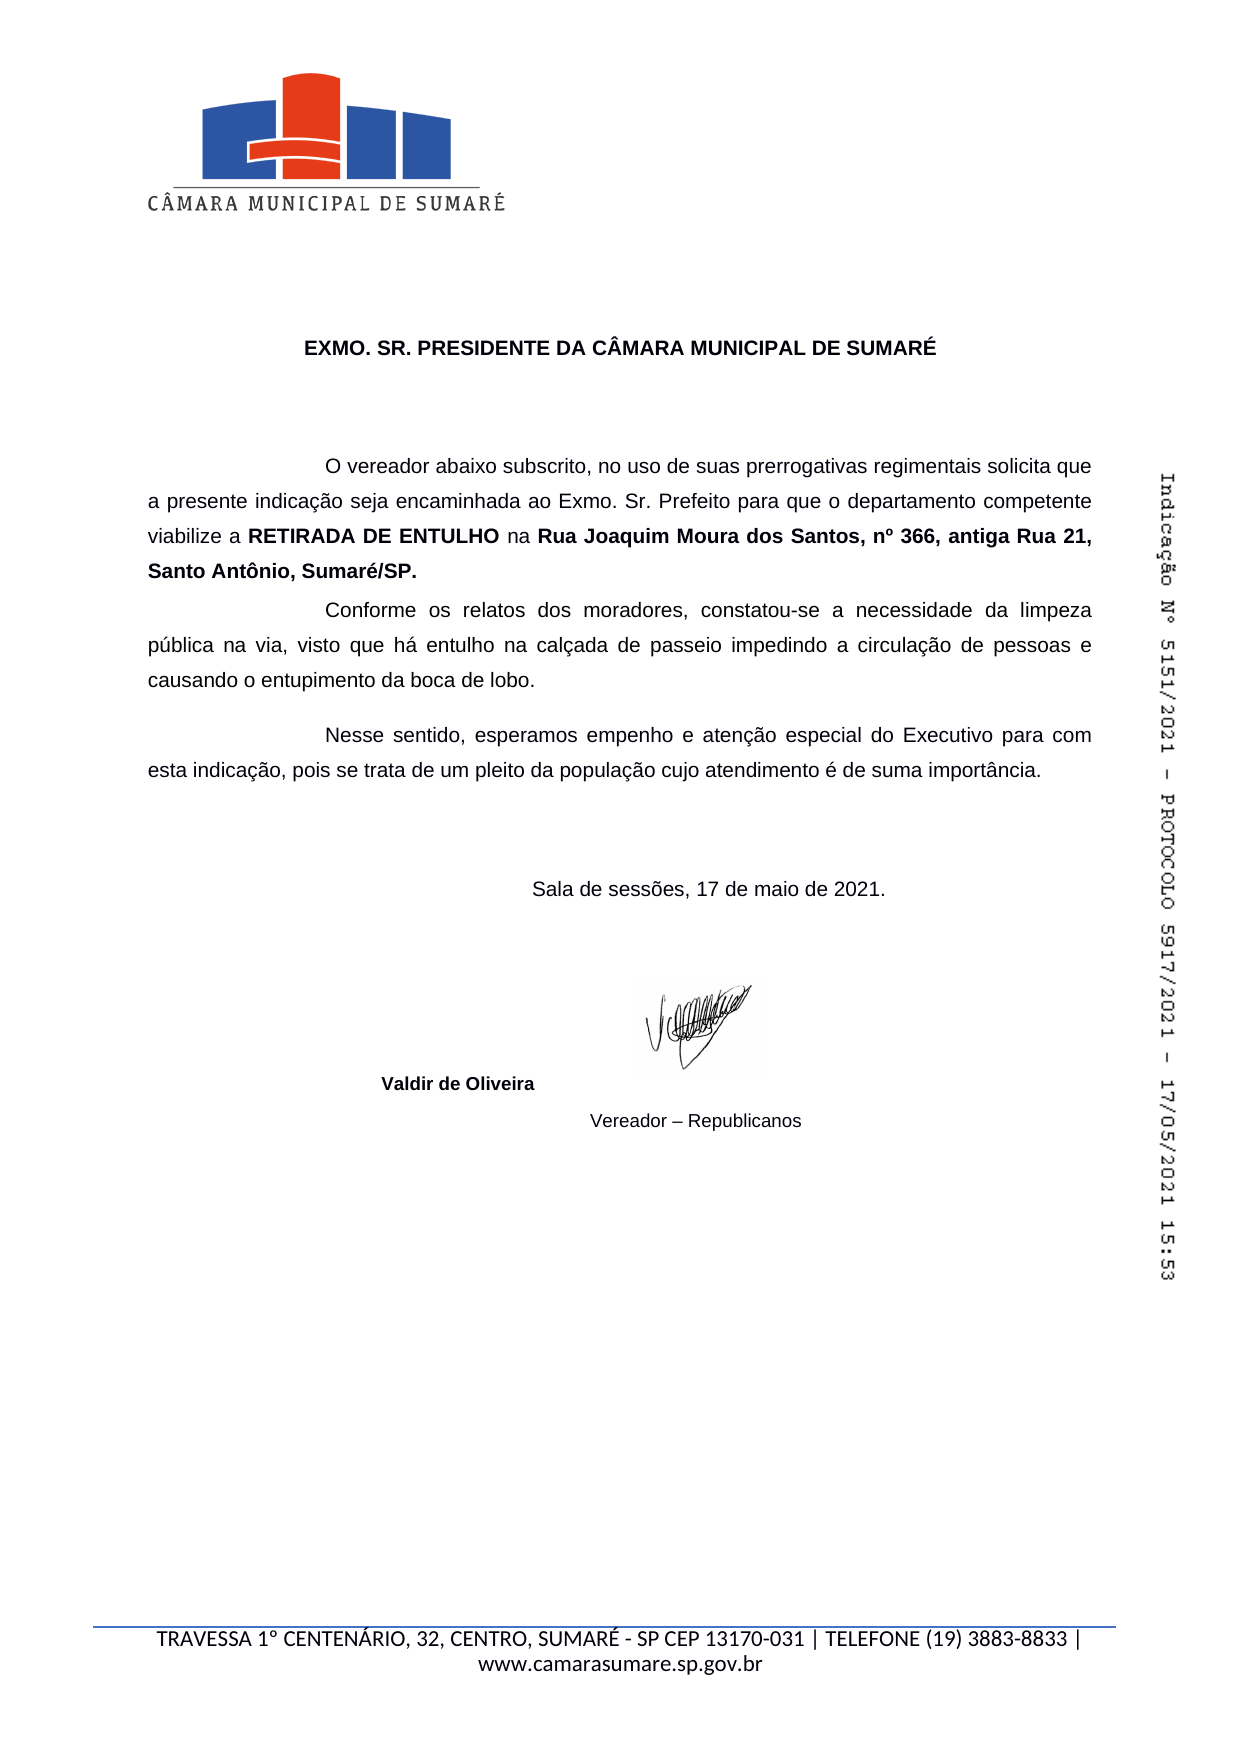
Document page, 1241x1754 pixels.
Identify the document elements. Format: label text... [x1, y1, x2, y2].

picture [147, 73, 507, 216]
text Valdir de Oliveira [148, 1073, 1093, 1094]
text Nesse sentido, esperamos empenho e atenção especial do Executivo para com esta indicação, pois se trata de um pleito da população cujo atendimento é de suma importância. [148, 724, 1093, 782]
text Vereador – Republicanos [148, 1111, 1093, 1132]
text Sala de sessões, 17 de maio de 2021. [148, 878, 1093, 901]
text EXMO. SR. PRESIDENTE DA CÂMARA MUNICIPAL DE SUMARÉ [148, 336, 1093, 359]
picture [1135, 468, 1198, 1286]
picture [635, 975, 764, 1077]
text Conforme os relatos dos moradores, constatou-se a necessidade da limpeza pública na via, visto que há entulho na calçada de passeio impedindo a circulação de pessoas e causando o entupimento da boca de lobo. [148, 599, 1093, 692]
text O vereador abaixo subscrito, no uso de suas prerrogativas regimentais solicita que a presente indicação seja encaminhada ao Exmo. Sr. Prefeito para que o departamento competente viabilize a RETIRADA DE ENTULHO na Rua Joaquim Moura dos Santos, nº 366, antiga Rua 21, Santo Antônio, Sumaré/SP. [148, 455, 1093, 582]
